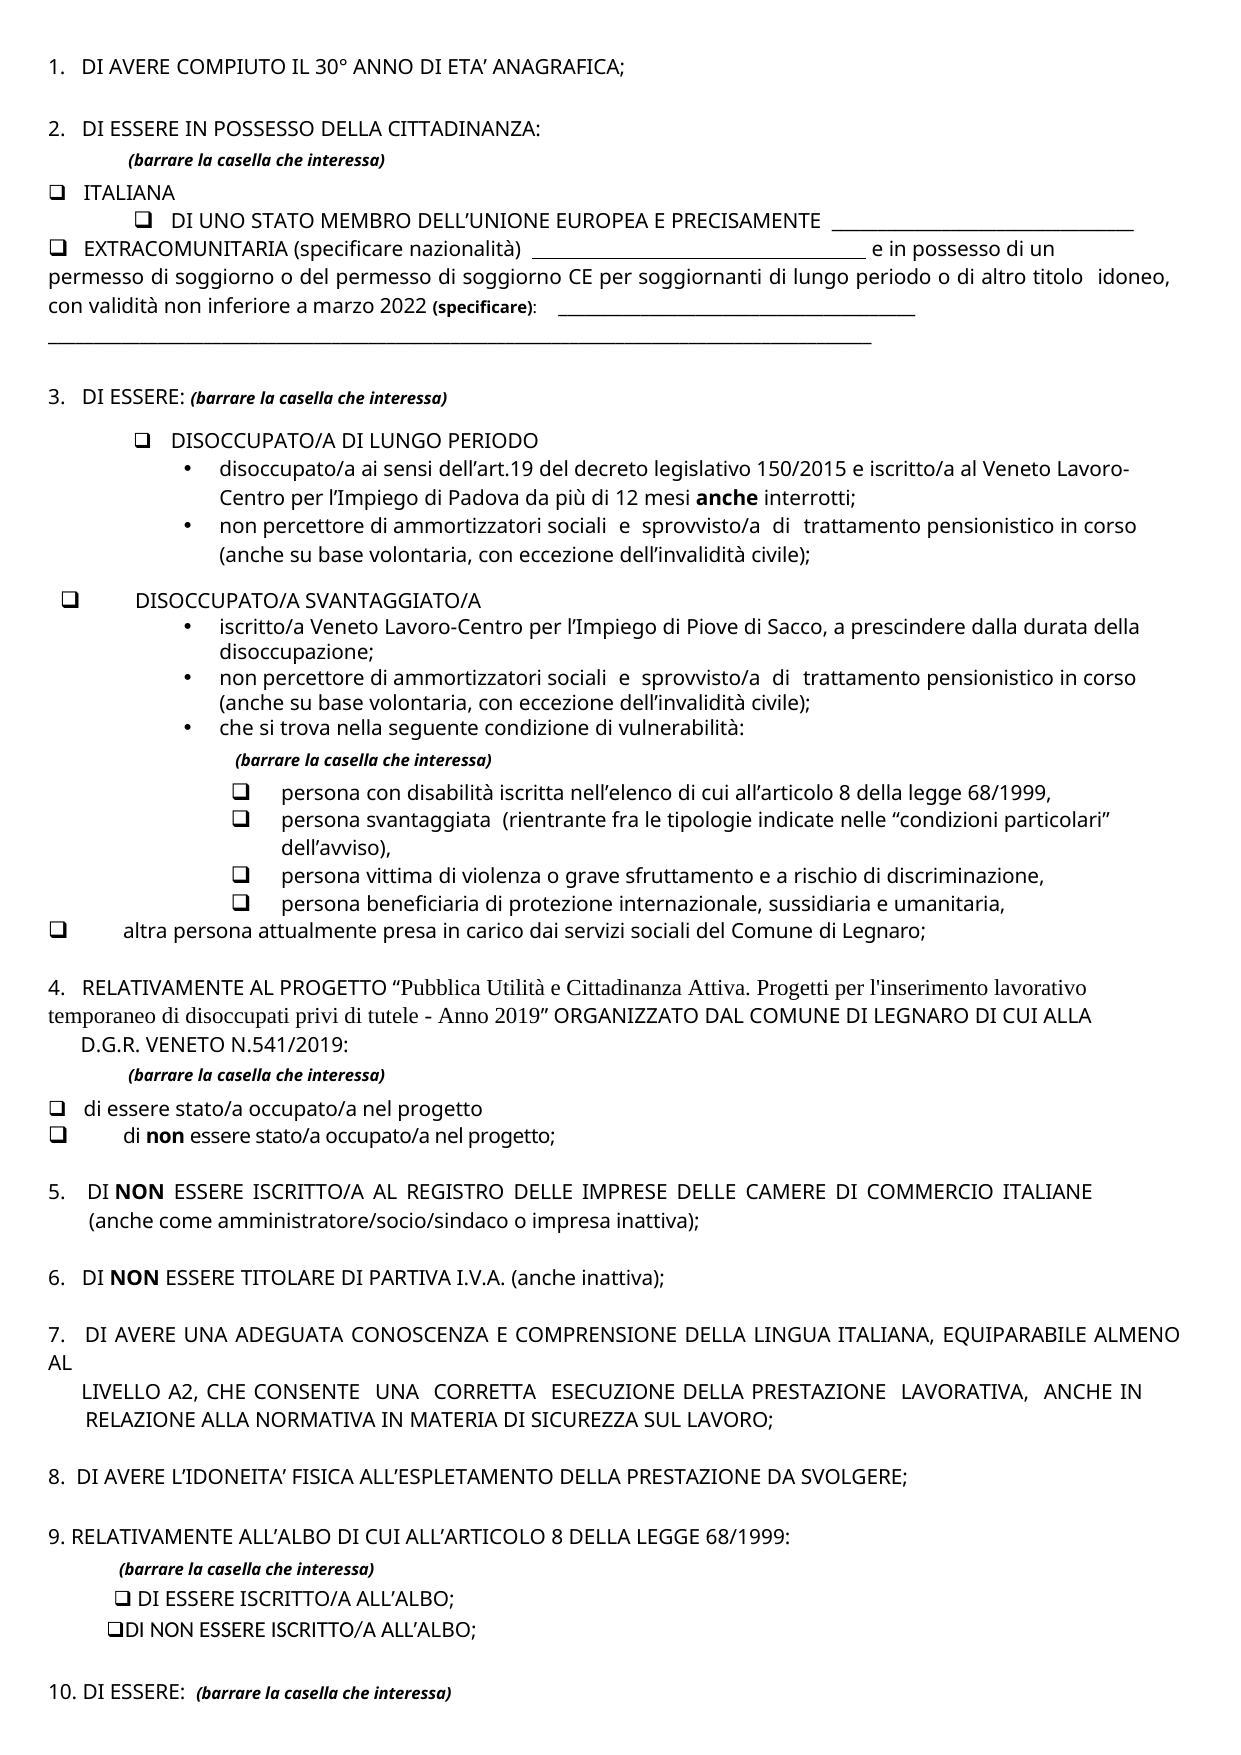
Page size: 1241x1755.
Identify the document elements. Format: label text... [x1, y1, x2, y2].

list altra persona attualmente presa in carico dai servizi sociali del Comune di Legnaro; [48, 917, 1197, 945]
text 8. DI AVERE L’IDONEITA’ FISICA ALL’ESPLETAMENTO DELLA PRESTAZIONE DA SVOLGERE; [48, 1462, 1197, 1491]
list di non essere stato/a occupato/a nel progetto; [48, 1122, 1181, 1149]
list non percettore di ammortizzatori sociali e sprovvisto/a di trattamento pensionistico in corso (anche su base volontaria, con eccezione dell’invalidità civile); [184, 511, 1179, 568]
text 3. DI ESSERE: (barrare la casella che interessa) [48, 382, 1197, 411]
list ITALIANA [48, 178, 1197, 206]
list iscritto/a Veneto Lavoro-Centro per l’Impiego di Piove di Sacco, a prescindere dalla durata della disoccupazione; [184, 614, 1197, 664]
list persona con disabilità iscritta nell’elenco di cui all’articolo 8 della legge 68/1999, [231, 778, 1197, 806]
text LIVELLO A2, CHE CONSENTE UNA CORRETTA ESECUZIONE DELLA PRESTAZIONE LAVORATIVA, ANCHE IN [48, 1377, 1181, 1405]
text 4. RELATIVAMENTE AL PROGETTO “Pubblica Utilità e Cittadinanza Attiva. Progetti per l'inserimento lavorativo temporaneo di disoccupati privi di tutele - Anno 2019” ORGANIZZATO DAL COMUNE DI LEGNARO DI CUI ALLA [48, 973, 1197, 1030]
text permesso di soggiorno o del permesso di soggiorno CE per soggiornanti di lungo periodo o di altro titolo idoneo, con validità non inferiore a marzo 2022 (specificare): _______________________________________ [48, 262, 1197, 319]
text (barrare la casella che interessa) [48, 1064, 1197, 1086]
list DI UNO STATO MEMBRO DELL’UNIONE EUROPEA E PRECISAMENTE _________________________________ [133, 206, 1197, 234]
text D.G.R. VENETO N.541/2019: [48, 1030, 1181, 1058]
text (anche come amministratore/socio/sindaco o impresa inattiva); [48, 1206, 1181, 1234]
text 9. RELATIVAMENTE ALL’ALBO DI CUI ALL’ARTICOLO 8 DELLA LEGGE 68/1999: [48, 1524, 1197, 1549]
list di essere stato/a occupato/a nel progetto [48, 1094, 1197, 1122]
text 7. DI AVERE UNA ADEGUATA CONOSCENZA E COMPRENSIONE DELLA LINGUA ITALIANA, EQUIPARABILE ALMENO AL [48, 1320, 1181, 1377]
text 5. DI NON ESSERE ISCRITTO/A AL REGISTRO DELLE IMPRESE DELLE CAMERE DI COMMERCIO ITALIANE [48, 1177, 1181, 1206]
list persona beneficiaria di protezione internazionale, sussidiaria e umanitaria, [231, 889, 1197, 917]
text DI NON ESSERE ISCRITTO/A ALL’ALBO; [66, 1617, 1037, 1642]
text 2. DI ESSERE IN POSSESSO DELLA CITTADINANZA: [48, 114, 1197, 143]
text __________________________________________________________________________________________ [48, 319, 1197, 348]
text (barrare la casella che interessa) [235, 748, 1197, 771]
list non percettore di ammortizzatori sociali e sprovvisto/a di trattamento pensionistico in corso (anche su base volontaria, con eccezione dell’invalidità civile); [184, 664, 1179, 715]
list disoccupato/a ai sensi dell’art.19 del decreto legislativo 150/2015 e iscritto/a al Veneto Lavoro-Centro per l’Impiego di Padova da più di 12 mesi anche interrotti; [184, 454, 1179, 511]
text RELAZIONE ALLA NORMATIVA IN MATERIA DI SICUREZZA SUL LAVORO; [48, 1405, 1181, 1434]
list che si trova nella seguente condizione di vulnerabilità: [184, 715, 1197, 741]
list DISOCCUPATO/A SVANTAGGIATO/A [60, 586, 1197, 614]
text (barrare la casella che interessa) [48, 148, 1197, 171]
text 1. DI AVERE COMPIUTO IL 30° ANNO DI ETA’ ANAGRAFICA; [48, 52, 1197, 81]
list EXTRACOMUNITARIA (specificare nazionalità) e in possesso di un [48, 234, 1197, 262]
list persona svantaggiata (rientrante fra le tipologie indicate nelle “condizioni particolari” dell’avviso), [231, 806, 1197, 861]
text (barrare la casella che interessa) [66, 1555, 1197, 1581]
text  DI ESSERE ISCRITTO/A ALL’ALBO; [66, 1586, 1037, 1611]
text 6. DI NON ESSERE TITOLARE DI PARTIVA I.V.A. (anche inattiva); [48, 1263, 1197, 1291]
list persona vittima di violenza o grave sfruttamento e a rischio di discriminazione, [231, 861, 1197, 889]
list DISOCCUPATO/A DI LUNGO PERIODO [133, 426, 1197, 454]
text 10. DI ESSERE: (barrare la casella che interessa) [48, 1677, 1197, 1705]
